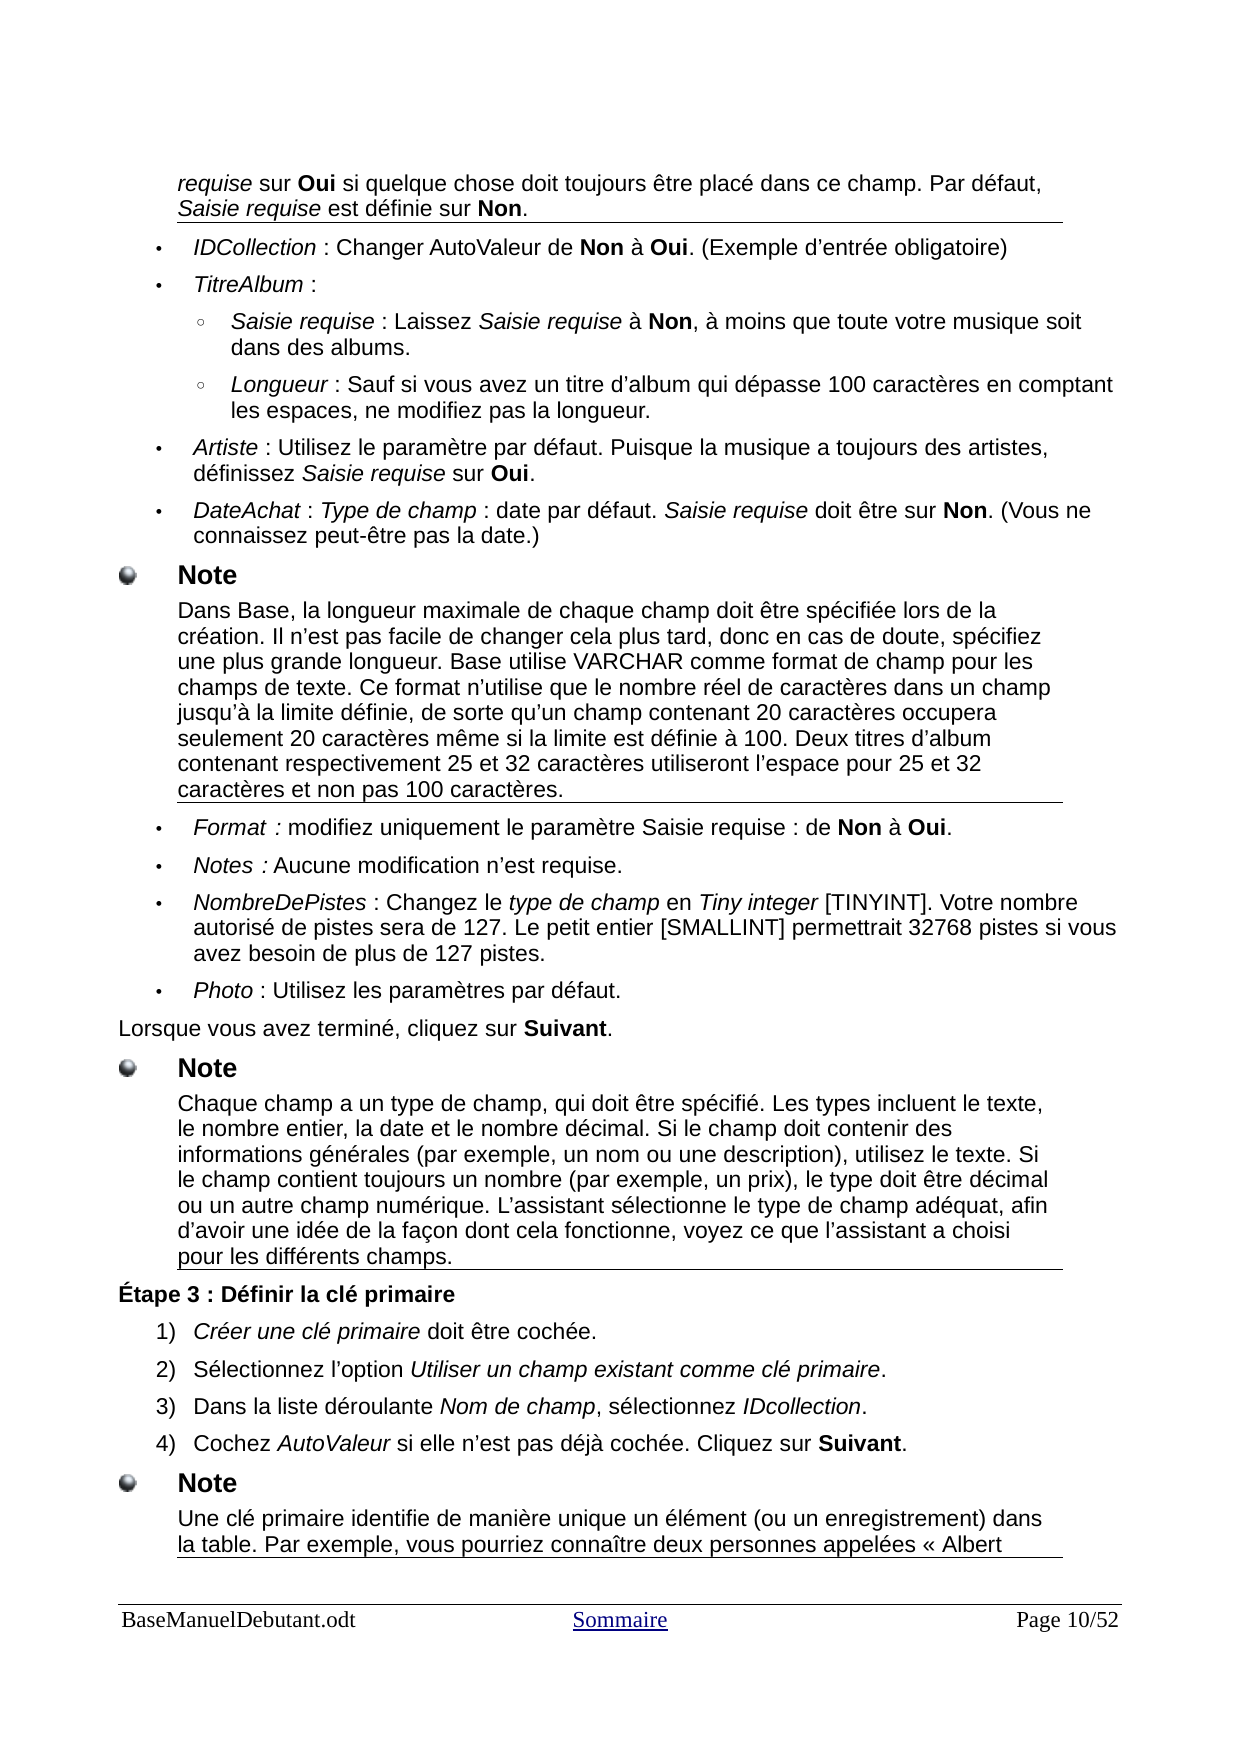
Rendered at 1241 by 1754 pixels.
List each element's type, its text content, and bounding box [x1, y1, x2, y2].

list Note [59, 1052, 1122, 1083]
list Dans la liste déroulante Nom de champ, sélectionnez IDcollection. [156, 1393, 1122, 1419]
text Chaque champ a un type de champ, qui doit être spécifié. Les types incluent le texte, le nombre entier, la date et le nombre décimal. Si le champ doit contenir des informations générales (par exemple, un nom ou une description), utilisez le texte. Si le champ contient toujours un nombre (par exemple, un prix), le type doit être décimal ou un autre champ numérique. L’assistant sélectionne le type de champ adéquat, afin d’avoir une idée de la façon dont cela fonctionne, voyez ce que l’assistant a choisi pour les différents champs. [177, 1090, 1063, 1269]
list NombreDePistes : Changez le type de champ en Tiny integer [TINYINT]. Votre nombre autorisé de pistes sera de 127. Le petit entier [SMALLINT] permettrait 32768 pistes si vous avez besoin de plus de 127 pistes. [156, 889, 1122, 966]
list Saisie requise : Laissez Saisie requise à Non, à moins que toute votre musique soit dans des albums. [193, 309, 1122, 360]
text Dans Base, la longueur maximale de chaque champ doit être spécifiée lors de la création. Il n’est pas facile de changer cela plus tard, donc en cas de doute, spécifiez une plus grande longueur. Base utilise VARCHAR comme format de champ pour les champs de texte. Ce format n’utilise que le nombre réel de caractères dans un champ jusqu’à la limite définie, de sorte qu’un champ contenant 20 caractères occupera seulement 20 caractères même si la limite est définie à 100. Deux titres d’album contenant respectivement 25 et 32 caractères utiliseront l’espace pour 25 et 32 caractères et non pas 100 caractères. [177, 598, 1063, 802]
list Artiste : Utilisez le paramètre par défaut. Puisque la musique a toujours des artistes, définissez Saisie requise sur Oui. [156, 435, 1122, 486]
text Étape 3 : Définir la clé primaire [118, 1282, 1122, 1307]
picture [119, 1059, 137, 1077]
list Note [59, 1468, 1122, 1498]
list Cochez AutoValeur si elle n’est pas déjà cochée. Cliquez sur Suivant. [156, 1431, 1122, 1456]
list Notes : Aucune modification n’est requise. [156, 852, 1122, 878]
text Une clé primaire identifie de manière unique un élément (ou un enregistrement) dans la table. Par exemple, vous pourriez connaître deux personnes appelées « Albert [177, 1506, 1063, 1557]
list DateAchat : Type de champ : date par défaut. Saisie requise doit être sur Non. (Vous ne connaissez peut-être pas la date.) [156, 497, 1122, 548]
picture [119, 566, 137, 585]
text requise sur Oui si quelque chose doit toujours être placé dans ce champ. Par défaut, Saisie requise est définie sur Non. [177, 171, 1063, 222]
list Créer une clé primaire doit être cochée. [156, 1319, 1122, 1344]
list Sélectionnez l’option Utiliser un champ existant comme clé primaire. [156, 1356, 1122, 1382]
list Longueur : Sauf si vous avez un titre d’album qui dépasse 100 caractères en comptant les espaces, ne modifiez pas la longueur. [193, 372, 1122, 423]
list IDCollection : Changer AutoValeur de Non à Oui. (Exemple d’entrée obligatoire) [156, 234, 1122, 260]
text Lorsque vous avez terminé, cliquez sur Suivant. [118, 1015, 1122, 1041]
list Photo : Utilisez les paramètres par défaut. [156, 978, 1122, 1003]
list Format : modifiez uniquement le paramètre Saisie requise : de Non à Oui. [156, 815, 1122, 841]
list Note [59, 560, 1122, 591]
list TitreAlbum : [156, 272, 1122, 297]
picture [119, 1474, 137, 1492]
